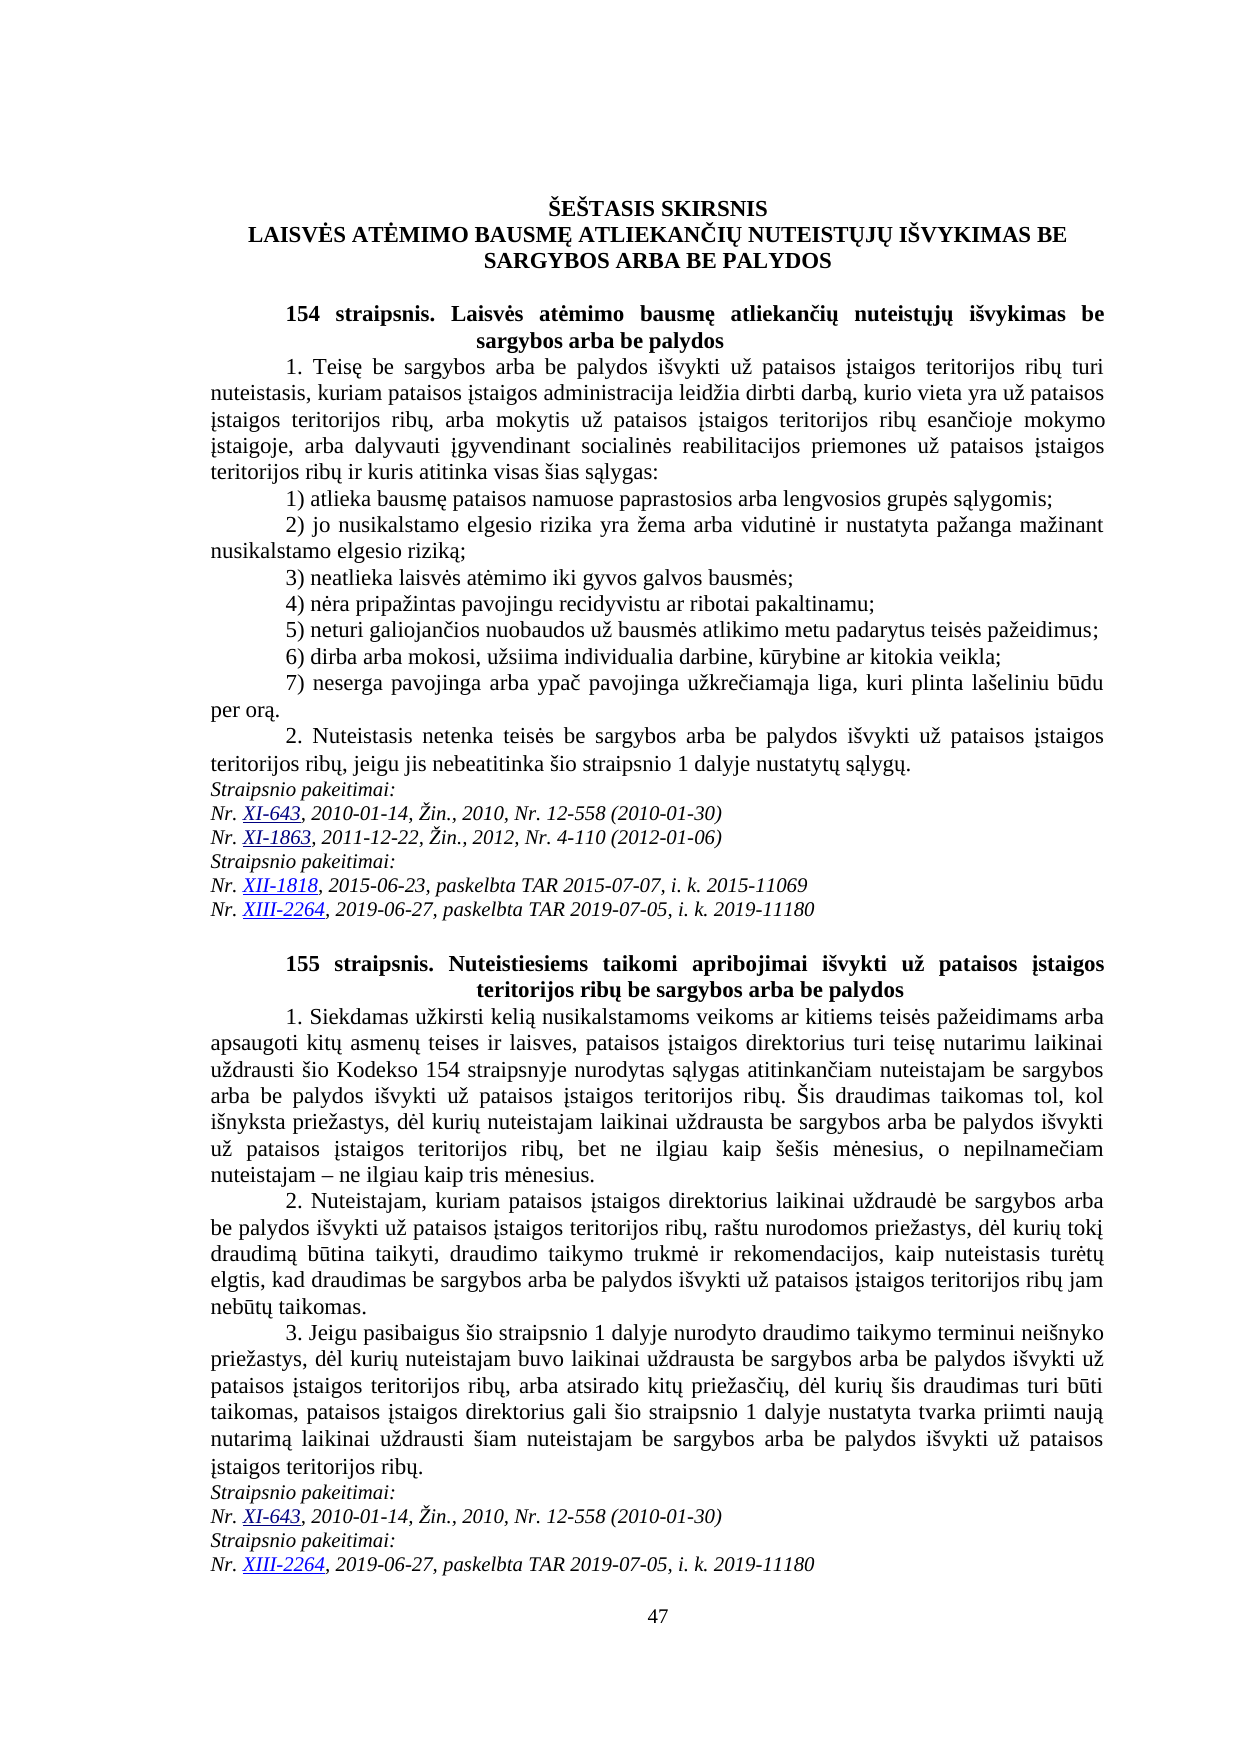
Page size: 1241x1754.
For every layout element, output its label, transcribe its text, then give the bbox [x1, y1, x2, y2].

text Nr. XIII-2264, 2019-06-27, paskelbta TAR 2019-07-05, i. k. 2019-11180 [210, 1552, 1105, 1576]
text 6) dirba arba mokosi, užsiima individualia darbine, kūrybine ar kitokia veikla; [285, 643, 1105, 669]
text Straipsnio pakeitimai: [210, 1528, 1105, 1552]
text 4) nėra pripažintas pavojingu recidyvistu ar ribotai pakaltinamu; [285, 590, 1105, 617]
text laisvės atėmimo bausmę atliekančių NUTEISTŲJŲ IŠvykimas be sargybos arba be palydos [210, 221, 1105, 274]
text Straipsnio pakeitimai: [210, 849, 1105, 873]
text 1. Teisę be sargybos arba be palydos išvykti už pataisos įstaigos teritorijos ribų turi nuteistasis, kuriam pataisos įstaigos administracija leidžia dirbti darbą, kurio vieta yra už pataisos įstaigos teritorijos ribų, arba mokytis už pataisos įstaigos teritorijos ribų esančioje mokymo įstaigoje, arba dalyvauti įgyvendinant socialinės reabilitacijos priemones už pataisos įstaigos teritorijos ribų ir kuris atitinka visas šias sąlygas: [210, 353, 1105, 485]
text Nr. XI-1863, 2011-12-22, Žin., 2012, Nr. 4-110 (2012-01-06) [210, 825, 1105, 849]
text Straipsnio pakeitimai: [210, 1480, 1105, 1504]
text 154 straipsnis. Laisvės atėmimo bausmę atliekančių nuteistųjų išvykimas be sargybos arba be palydos [285, 300, 1105, 353]
text 1) atlieka bausmę pataisos namuose paprastosios arba lengvosios grupės sąlygomis; [285, 485, 1105, 511]
text Straipsnio pakeitimai: [210, 777, 1105, 801]
text 7) neserga pavojinga arba ypač pavojinga užkrečiamąja liga, kuri plinta lašeliniu būdu per orą. [210, 669, 1105, 722]
text 2. Nuteistasis netenka teisės be sargybos arba be palydos išvykti už pataisos įstaigos teritorijos ribų, jeigu jis nebeatitinka šio straipsnio 1 dalyje nustatytų sąlygų. [210, 722, 1105, 777]
text 2) jo nusikalstamo elgesio rizika yra žema arba vidutinė ir nustatyta pažanga mažinant nusikalstamo elgesio riziką; [210, 511, 1105, 564]
text Nr. XI-643, 2010-01-14, Žin., 2010, Nr. 12-558 (2010-01-30) [210, 801, 1105, 825]
text 3. Jeigu pasibaigus šio straipsnio 1 dalyje nurodyto draudimo taikymo terminui neišnyko priežastys, dėl kurių nuteistajam buvo laikinai uždrausta be sargybos arba be palydos išvykti už pataisos įstaigos teritorijos ribų, arba atsirado kitų priežasčių, dėl kurių šis draudimas turi būti taikomas, pataisos įstaigos direktorius gali šio straipsnio 1 dalyje nustatyta tvarka priimti naują nutarimą laikinai uždrausti šiam nuteistajam be sargybos arba be palydos išvykti už pataisos įstaigos teritorijos ribų. [210, 1319, 1105, 1480]
text Nr. XIII-2264, 2019-06-27, paskelbta TAR 2019-07-05, i. k. 2019-11180 [210, 897, 1105, 921]
text 5) neturi galiojančios nuobaudos už bausmės atlikimo metu padarytus teisės pažeidimus; [285, 617, 1105, 643]
subtitle Šeštasis skirsnis [210, 195, 1105, 221]
text 3) neatlieka laisvės atėmimo iki gyvos galvos bausmės; [285, 564, 1105, 590]
text 1. Siekdamas užkirsti kelią nusikalstamoms veikoms ar kitiems teisės pažeidimams arba apsaugoti kitų asmenų teises ir laisves, pataisos įstaigos direktorius turi teisę nutarimu laikinai uždrausti šio Kodekso 154 straipsnyje nurodytas sąlygas atitinkančiam nuteistajam be sargybos arba be palydos išvykti už pataisos įstaigos teritorijos ribų. Šis draudimas taikomas tol, kol išnyksta priežastys, dėl kurių nuteistajam laikinai uždrausta be sargybos arba be palydos išvykti už pataisos įstaigos teritorijos ribų, bet ne ilgiau kaip šešis mėnesius, o nepilnamečiam nuteistajam – ne ilgiau kaip tris mėnesius. [210, 1003, 1105, 1187]
text Nr. XI-643, 2010-01-14, Žin., 2010, Nr. 12-558 (2010-01-30) [210, 1504, 1105, 1528]
text Nr. XII-1818, 2015-06-23, paskelbta TAR 2015-07-07, i. k. 2015-11069 [210, 873, 1105, 897]
text 2. Nuteistajam, kuriam pataisos įstaigos direktorius laikinai uždraudė be sargybos arba be palydos išvykti už pataisos įstaigos teritorijos ribų, raštu nurodomos priežastys, dėl kurių tokį draudimą būtina taikyti, draudimo taikymo trukmė ir rekomendacijos, kaip nuteistasis turėtų elgtis, kad draudimas be sargybos arba be palydos išvykti už pataisos įstaigos teritorijos ribų jam nebūtų taikomas. [210, 1187, 1105, 1319]
text 155 straipsnis. Nuteistiesiems taikomi apribojimai išvykti už pataisos įstaigos teritorijos ribų be sargybos arba be palydos [285, 950, 1105, 1003]
